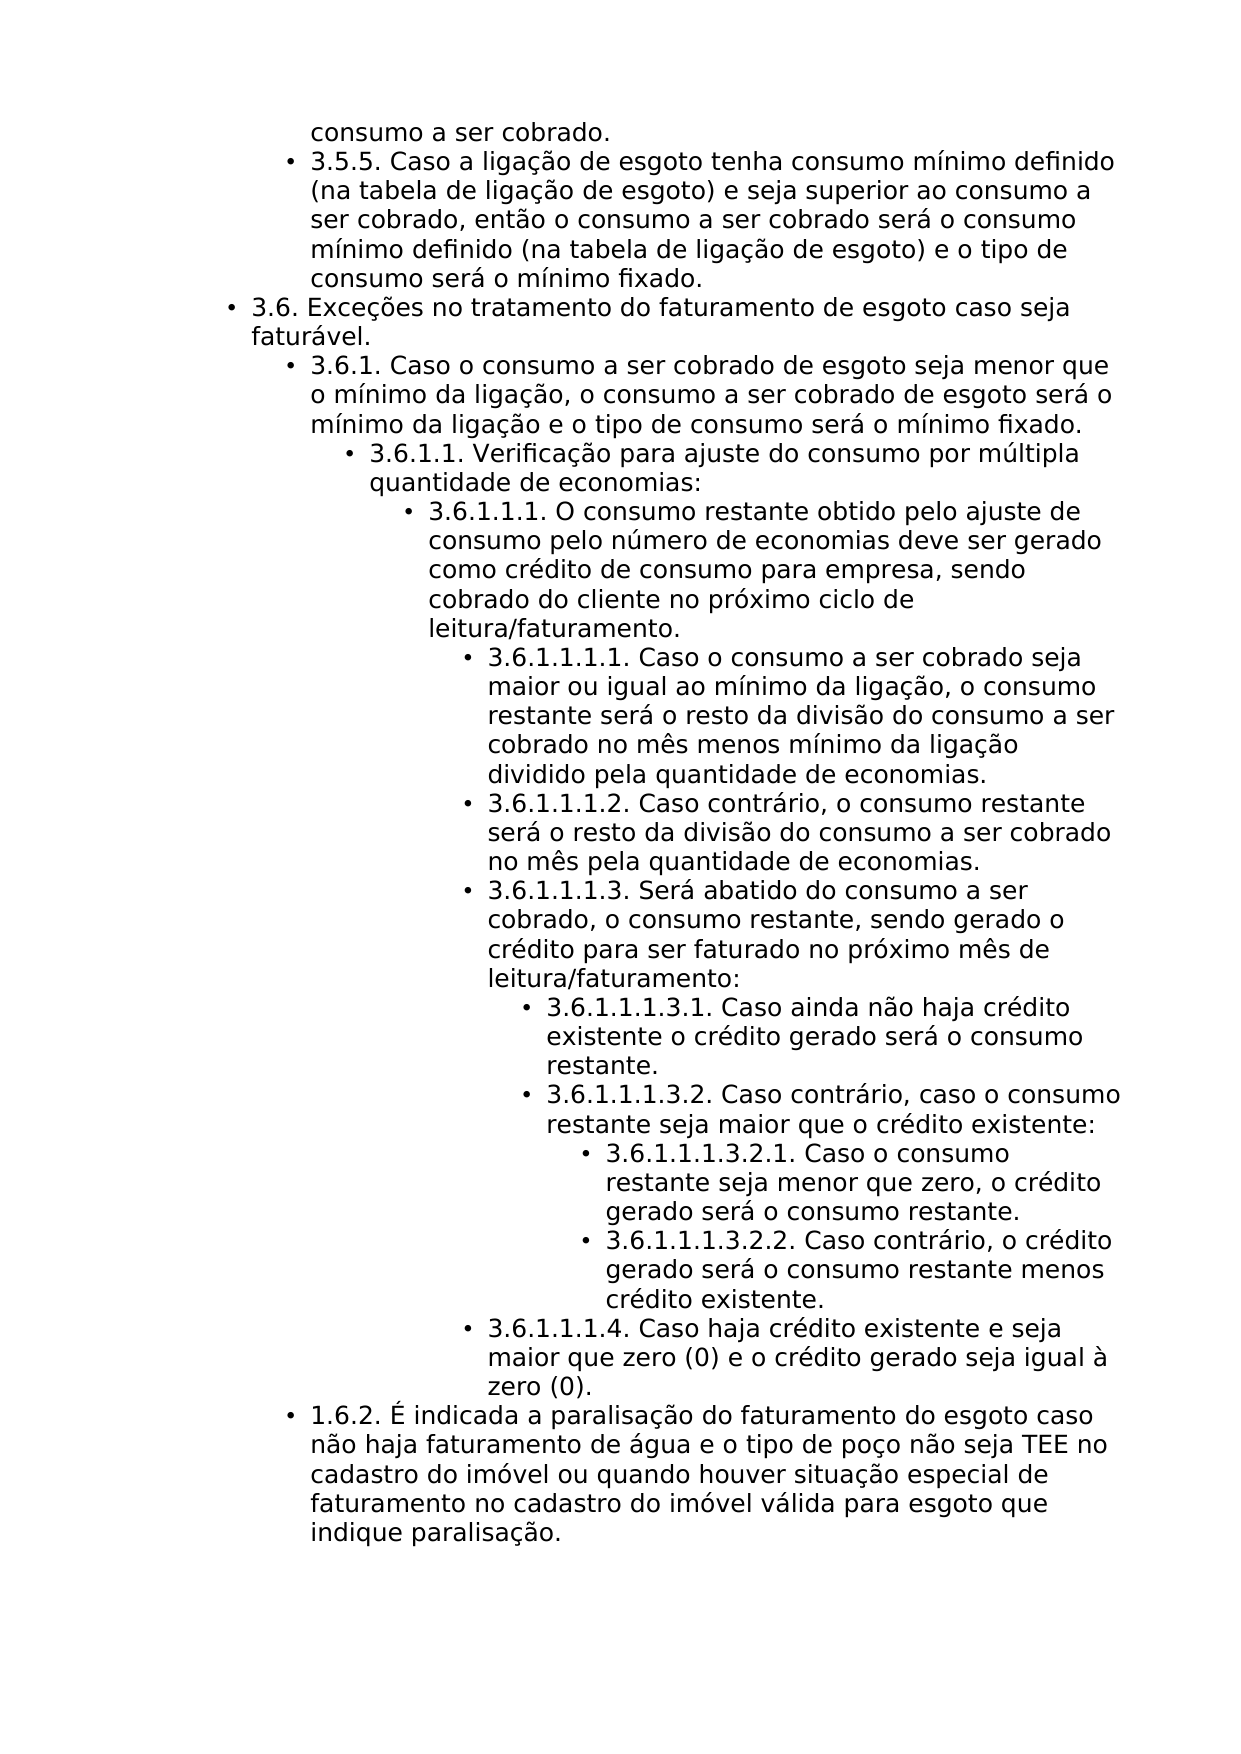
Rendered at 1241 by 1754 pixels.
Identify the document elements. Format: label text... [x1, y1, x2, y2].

list 3.5.5. Caso a ligação de esgoto tenha consumo mínimo definido (na tabela de ligação de esgoto) e seja superior ao consumo a ser cobrado, então o consumo a ser cobrado será o consumo mínimo definido (na tabela de ligação de esgoto) e o tipo de consumo será o mínimo fixado. [295, 147, 1122, 293]
list 3.6.1.1.1.3.2. Caso contrário, caso o consumo restante seja maior que o crédito existente: [531, 1081, 1122, 1139]
list 3.6.1.1.1.3.2.1. Caso o consumo restante seja menor que zero, o crédito gerado será o consumo restante. [591, 1139, 1122, 1226]
list 3.6.1.1.1.2. Caso contrário, o consumo restante será o resto da divisão do consumo a ser cobrado no mês pela quantidade de economias. [472, 789, 1122, 876]
list 3.6.1.1.1. O consumo restante obtido pelo ajuste de consumo pelo número de economias deve ser gerado como crédito de consumo para empresa, sendo cobrado do cliente no próximo ciclo de leitura/faturamento. [413, 497, 1122, 643]
list 3.6. Exceções no tratamento do faturamento de esgoto caso seja faturável. [236, 293, 1122, 351]
list 3.6.1.1.1.1. Caso o consumo a ser cobrado seja maior ou igual ao mínimo da ligação, o consumo restante será o resto da divisão do consumo a ser cobrado no mês menos mínimo da ligação dividido pela quantidade de economias. [472, 643, 1122, 789]
list 3.6.1.1.1.3.2.2. Caso contrário, o crédito gerado será o consumo restante menos crédito existente. [591, 1226, 1122, 1314]
list 1.6.2. É indicada a paralisação do faturamento do esgoto caso não haja faturamento de água e o tipo de poço não seja TEE no cadastro do imóvel ou quando houver situação especial de faturamento no cadastro do imóvel válida para esgoto que indique paralisação. [295, 1401, 1122, 1547]
list 3.6.1.1.1.3.1. Caso ainda não haja crédito existente o crédito gerado será o consumo restante. [531, 993, 1122, 1081]
list 3.6.1.1.1.3. Será abatido do consumo a ser cobrado, o consumo restante, sendo gerado o crédito para ser faturado no próximo mês de leitura/faturamento: [472, 876, 1122, 993]
list consumo a ser cobrado. [295, 118, 1122, 147]
list 3.6.1.1. Verificação para ajuste do consumo por múltipla quantidade de economias: [354, 439, 1122, 497]
list 3.6.1.1.1.4. Caso haja crédito existente e seja maior que zero (0) e o crédito gerado seja igual à zero (0). [472, 1314, 1122, 1401]
list 3.6.1. Caso o consumo a ser cobrado de esgoto seja menor que o mínimo da ligação, o consumo a ser cobrado de esgoto será o mínimo da ligação e o tipo de consumo será o mínimo fixado. [295, 351, 1122, 439]
